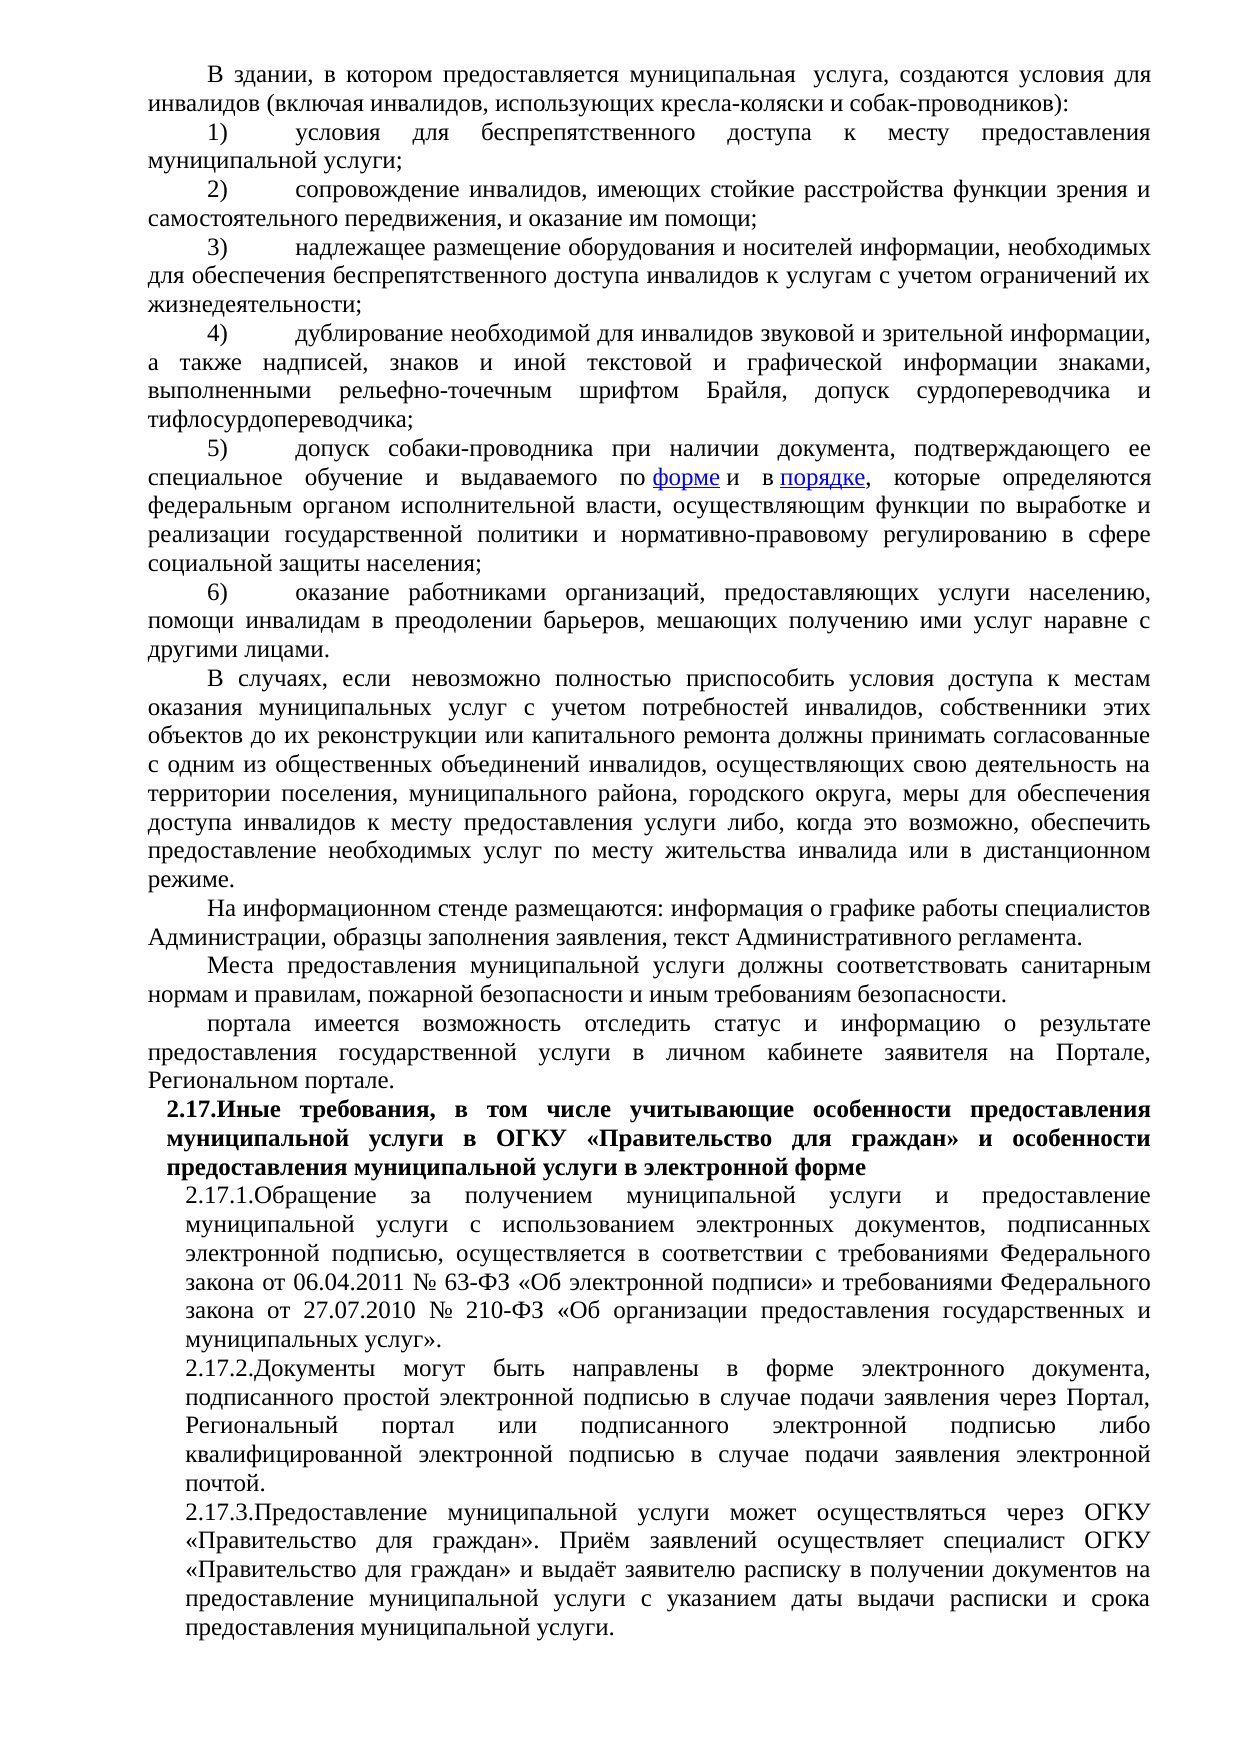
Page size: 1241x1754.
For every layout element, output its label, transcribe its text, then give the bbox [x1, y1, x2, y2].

text На информационном стенде размещаются: информация о графике работы специалистов Администрации, образцы заполнения заявления, текст Административного регламента. [148, 893, 1152, 950]
text Места предоставления муниципальной услуги должны соответствовать санитарным нормам и правилам, пожарной безопасности и иным требованиям безопасности. [148, 950, 1152, 1008]
text В здании, в котором предоставляется муниципальная услуга, создаются условия для инвалидов (включая инвалидов, использующих кресла-коляски и собак-проводников): [148, 59, 1152, 117]
text 2.17.1.Обращение за получением муниципальной услуги и предоставление муниципальной услуги с использованием электронных документов, подписанных электронной подписью, осуществляется в соответствии с требованиями Федерального закона от 06.04.2011 № 63-ФЗ «Об электронной подписи» и требованиями Федерального закона от 27.07.2010 № 210-ФЗ «Об организации предоставления государственных и муниципальных услуг». [185, 1180, 1152, 1353]
list дублирование необходимой для инвалидов звуковой и зрительной информации, а также надписей, знаков и иной текстовой и графической информации знаками, выполненными рельефно-точечным шрифтом Брайля, допуск сурдопереводчика и тифлосурдопереводчика; [148, 318, 1152, 433]
text портала имеется возможность отследить статус и информацию о результате предоставления государственной услуги в личном кабинете заявителя на Портале, Региональном портале. [148, 1008, 1152, 1094]
list надлежащее размещение оборудования и носителей информации, необходимых для обеспечения беспрепятственного доступа инвалидов к услугам с учетом ограничений их жизнедеятельности; [148, 232, 1152, 318]
text В случаях, если невозможно полностью приспособить условия доступа к местам оказания муниципальных услуг с учетом потребностей инвалидов, собственники этих объектов до их реконструкции или капитального ремонта должны принимать согласованные с одним из общественных объединений инвалидов, осуществляющих свою деятельность на территории поселения, муниципального района, городского округа, меры для обеспечения доступа инвалидов к месту предоставления услуги либо, когда это возможно, обеспечить предоставление необходимых услуг по месту жительства инвалида или в дистанционном режиме. [148, 663, 1152, 893]
text 2.17.Иные требования, в том числе учитывающие особенности предоставления муниципальной услуги в ОГКУ «Правительство для граждан» и особенности предоставления муниципальной услуги в электронной форме [166, 1094, 1152, 1180]
list условия для беспрепятственного доступа к месту предоставления муниципальной услуги; [148, 117, 1152, 174]
text 2.17.3.Предоставление муниципальной услуги может осуществляться через ОГКУ «Правительство для граждан». Приём заявлений осуществляет специалист ОГКУ «Правительство для граждан» и выдаёт заявителю расписку в получении документов на предоставление муниципальной услуги с указанием даты выдачи расписки и срока предоставления муниципальной услуги. [185, 1497, 1152, 1640]
list допуск собаки-проводника при наличии документа, подтверждающего ее специальное обучение и выдаваемого по форме и в порядке, которые определяются федеральным органом исполнительной власти, осуществляющим функции по выработке и реализации государственной политики и нормативно-правовому регулированию в сфере социальной защиты населения; [148, 433, 1152, 577]
list оказание работниками организаций, предоставляющих услуги населению, помощи инвалидам в преодолении барьеров, мешающих получению ими услуг наравне с другими лицами. [148, 577, 1152, 663]
text 2.17.2.Документы могут быть направлены в форме электронного документа, подписанного простой электронной подписью в случае подачи заявления через Портал, Региональный портал или подписанного электронной подписью либо квалифицированной электронной подписью в случае подачи заявления электронной почтой. [185, 1353, 1152, 1497]
list сопровождение инвалидов, имеющих стойкие расстройства функции зрения и самостоятельного передвижения, и оказание им помощи; [148, 174, 1152, 232]
